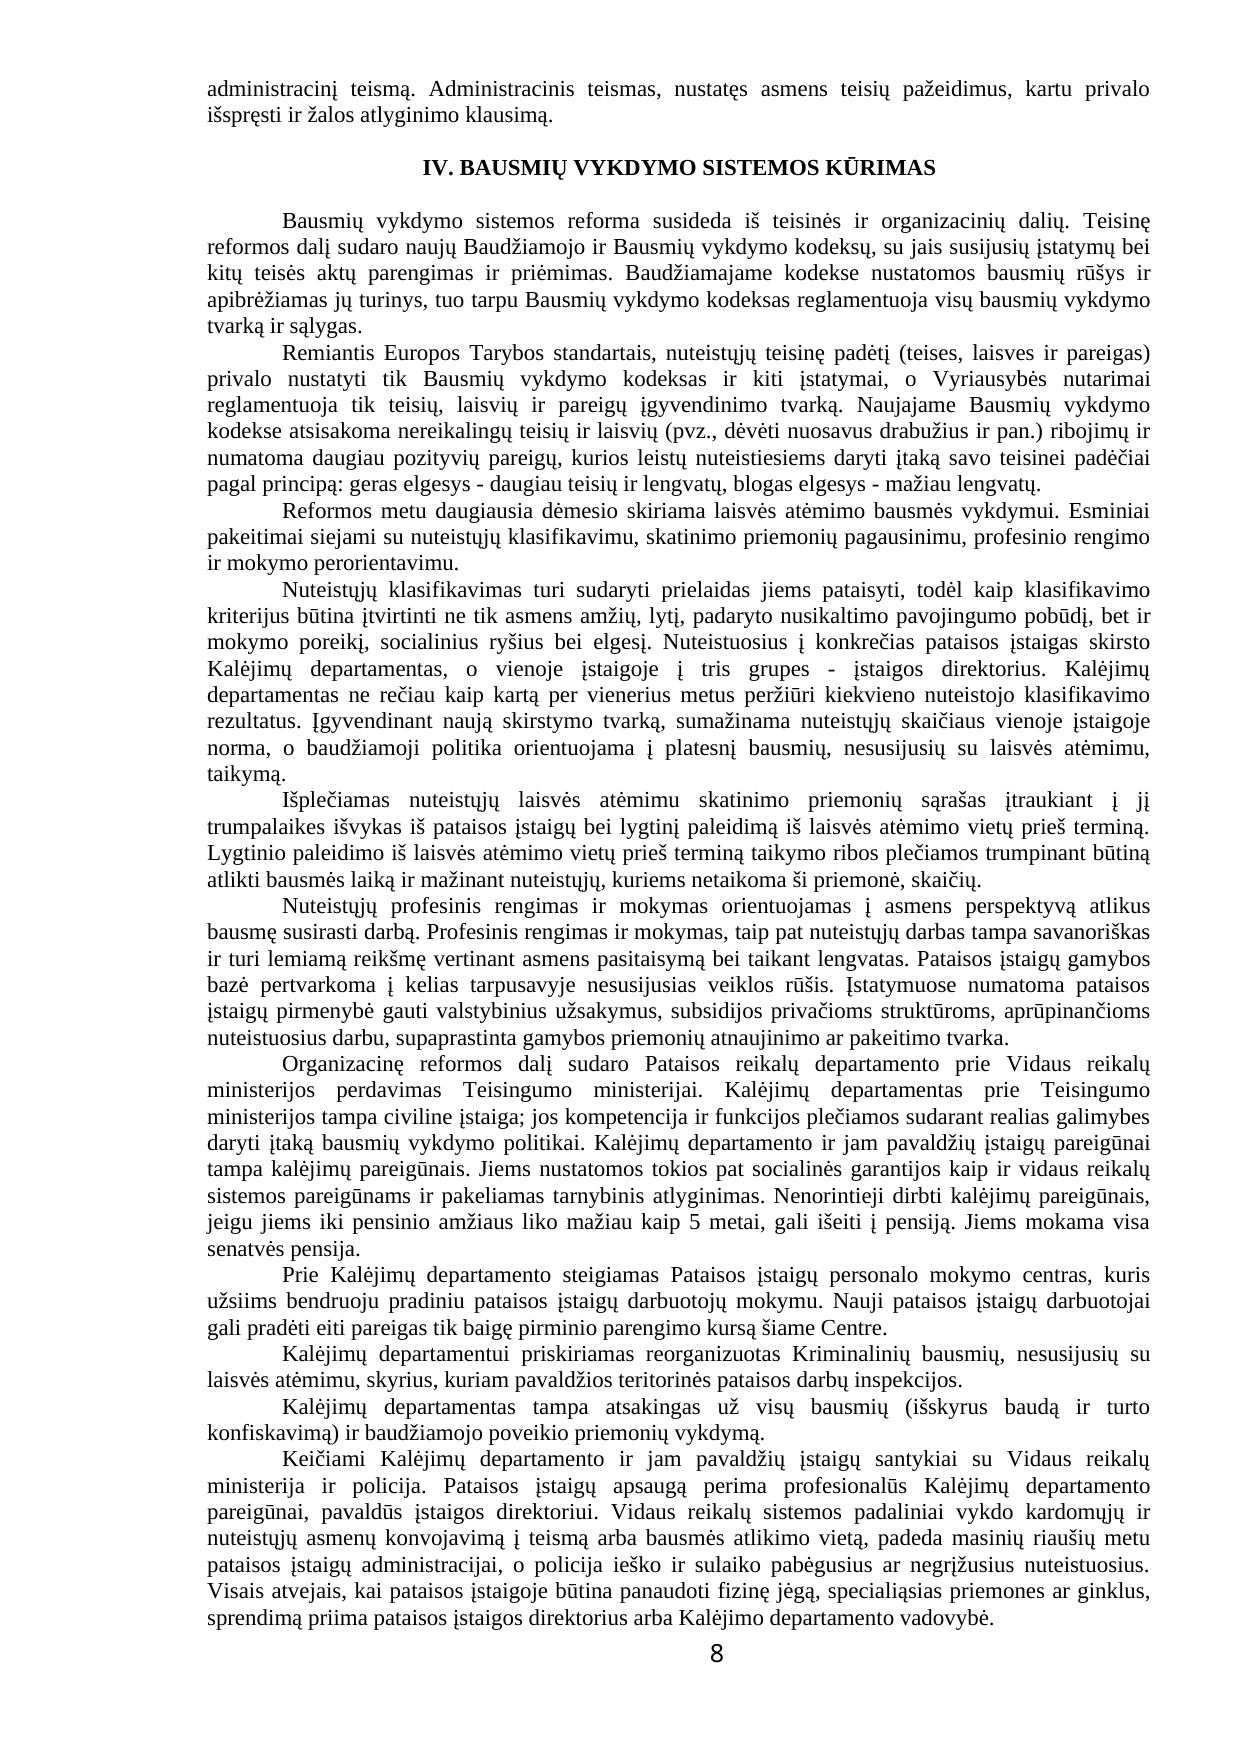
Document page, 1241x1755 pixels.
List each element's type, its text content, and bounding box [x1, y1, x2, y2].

text administracinį teismą. Administracinis teismas, nustatęs asmens teisių pažeidimus, kartu privalo išspręsti ir žalos atlyginimo klausimą. [207, 75, 1152, 128]
text Nuteistųjų klasifikavimas turi sudaryti prielaidas jiems pataisyti, todėl kaip klasifikavimo kriterijus būtina įtvirtinti ne tik asmens amžių, lytį, padaryto nusikaltimo pavojingumo pobūdį, bet ir mokymo poreikį, socialinius ryšius bei elgesį. Nuteistuosius į konkrečias pataisos įstaigas skirsto Kalėjimų departamentas, o vienoje įstaigoje į tris grupes - įstaigos direktorius. Kalėjimų departamentas ne rečiau kaip kartą per vienerius metus peržiūri kiekvieno nuteistojo klasifikavimo rezultatus. Įgyvendinant naują skirstymo tvarką, sumažinama nuteistųjų skaičiaus vienoje įstaigoje norma, o baudžiamoji politika orientuojama į platesnį bausmių, nesusijusių su laisvės atėmimu, taikymą. [207, 576, 1152, 787]
text Nuteistųjų profesinis rengimas ir mokymas orientuojamas į asmens perspektyvą atlikus bausmę susirasti darbą. Profesinis rengimas ir mokymas, taip pat nuteistųjų darbas tampa savanoriškas ir turi lemiamą reikšmę vertinant asmens pasitaisymą bei taikant lengvatas. Pataisos įstaigų gamybos bazė pertvarkoma į kelias tarpusavyje nesusijusias veiklos rūšis. Įstatymuose numatoma pataisos įstaigų pirmenybė gauti valstybinius užsakymus, subsidijos privačioms struktūroms, aprūpinančioms nuteistuosius darbu, supaprastinta gamybos priemonių atnaujinimo ar pakeitimo tvarka. [207, 892, 1152, 1050]
text Remiantis Europos Tarybos standartais, nuteistųjų teisinę padėtį (teises, laisves ir pareigas) privalo nustatyti tik Bausmių vykdymo kodeksas ir kiti įstatymai, o Vyriausybės nutarimai reglamentuoja tik teisių, laisvių ir pareigų įgyvendinimo tvarką. Naujajame Bausmių vykdymo kodekse atsisakoma nereikalingų teisių ir laisvių (pvz., dėvėti nuosavus drabužius ir pan.) ribojimų ir numatoma daugiau pozityvių pareigų, kurios leistų nuteistiesiems daryti įtaką savo teisinei padėčiai pagal principą: geras elgesys - daugiau teisių ir lengvatų, blogas elgesys - mažiau lengvatų. [207, 338, 1152, 497]
text Reformos metu daugiausia dėmesio skiriama laisvės atėmimo bausmės vykdymui. Esminiai pakeitimai siejami su nuteistųjų klasifikavimu, skatinimo priemonių pagausinimu, profesinio rengimo ir mokymo perorientavimu. [207, 497, 1152, 576]
text IV. BAUSMIŲ VYKDYMO SISTEMOS KŪRIMAS [207, 154, 1152, 180]
text Keičiami Kalėjimų departamento ir jam pavaldžių įstaigų santykiai su Vidaus reikalų ministerija ir policija. Pataisos įstaigų apsaugą perima profesionalūs Kalėjimų departamento pareigūnai, pavaldūs įstaigos direktoriui. Vidaus reikalų sistemos padaliniai vykdo kardomųjų ir nuteistųjų asmenų konvojavimą į teismą arba bausmės atlikimo vietą, padeda masinių riaušių metu pataisos įstaigų administracijai, o policija ieško ir sulaiko pabėgusius ar negrįžusius nuteistuosius. Visais atvejais, kai pataisos įstaigoje būtina panaudoti fizinę jėgą, specialiąsias priemones ar ginklus, sprendimą priima pataisos įstaigos direktorius arba Kalėjimo departamento vadovybė. [207, 1445, 1152, 1630]
text Organizacinę reformos dalį sudaro Pataisos reikalų departamento prie Vidaus reikalų ministerijos perdavimas Teisingumo ministerijai. Kalėjimų departamentas prie Teisingumo ministerijos tampa civiline įstaiga; jos kompetencija ir funkcijos plečiamos sudarant realias galimybes daryti įtaką bausmių vykdymo politikai. Kalėjimų departamento ir jam pavaldžių įstaigų pareigūnai tampa kalėjimų pareigūnais. Jiems nustatomos tokios pat socialinės garantijos kaip ir vidaus reikalų sistemos pareigūnams ir pakeliamas tarnybinis atlyginimas. Nenorintieji dirbti kalėjimų pareigūnais, jeigu jiems iki pensinio amžiaus liko mažiau kaip 5 metai, gali išeiti į pensiją. Jiems mokama visa senatvės pensija. [207, 1050, 1152, 1261]
text Bausmių vykdymo sistemos reforma susideda iš teisinės ir organizacinių dalių. Teisinę reformos dalį sudaro naujų Baudžiamojo ir Bausmių vykdymo kodeksų, su jais susijusių įstatymų bei kitų teisės aktų parengimas ir priėmimas. Baudžiamajame kodekse nustatomos bausmių rūšys ir apibrėžiamas jų turinys, tuo tarpu Bausmių vykdymo kodeksas reglamentuoja visų bausmių vykdymo tvarką ir sąlygas. [207, 207, 1152, 338]
text Išplečiamas nuteistųjų laisvės atėmimu skatinimo priemonių sąrašas įtraukiant į jį trumpalaikes išvykas iš pataisos įstaigų bei lygtinį paleidimą iš laisvės atėmimo vietų prieš terminą. Lygtinio paleidimo iš laisvės atėmimo vietų prieš terminą taikymo ribos plečiamos trumpinant būtiną atlikti bausmės laiką ir mažinant nuteistųjų, kuriems netaikoma ši priemonė, skaičių. [207, 787, 1152, 892]
text Kalėjimų departamentui priskiriamas reorganizuotas Kriminalinių bausmių, nesusijusių su laisvės atėmimu, skyrius, kuriam pavaldžios teritorinės pataisos darbų inspekcijos. [207, 1340, 1152, 1393]
text Prie Kalėjimų departamento steigiamas Pataisos įstaigų personalo mokymo centras, kuris užsiims bendruoju pradiniu pataisos įstaigų darbuotojų mokymu. Nauji pataisos įstaigų darbuotojai gali pradėti eiti pareigas tik baigę pirminio parengimo kursą šiame Centre. [207, 1261, 1152, 1340]
text Kalėjimų departamentas tampa atsakingas už visų bausmių (išskyrus baudą ir turto konfiskavimą) ir baudžiamojo poveikio priemonių vykdymą. [207, 1393, 1152, 1445]
